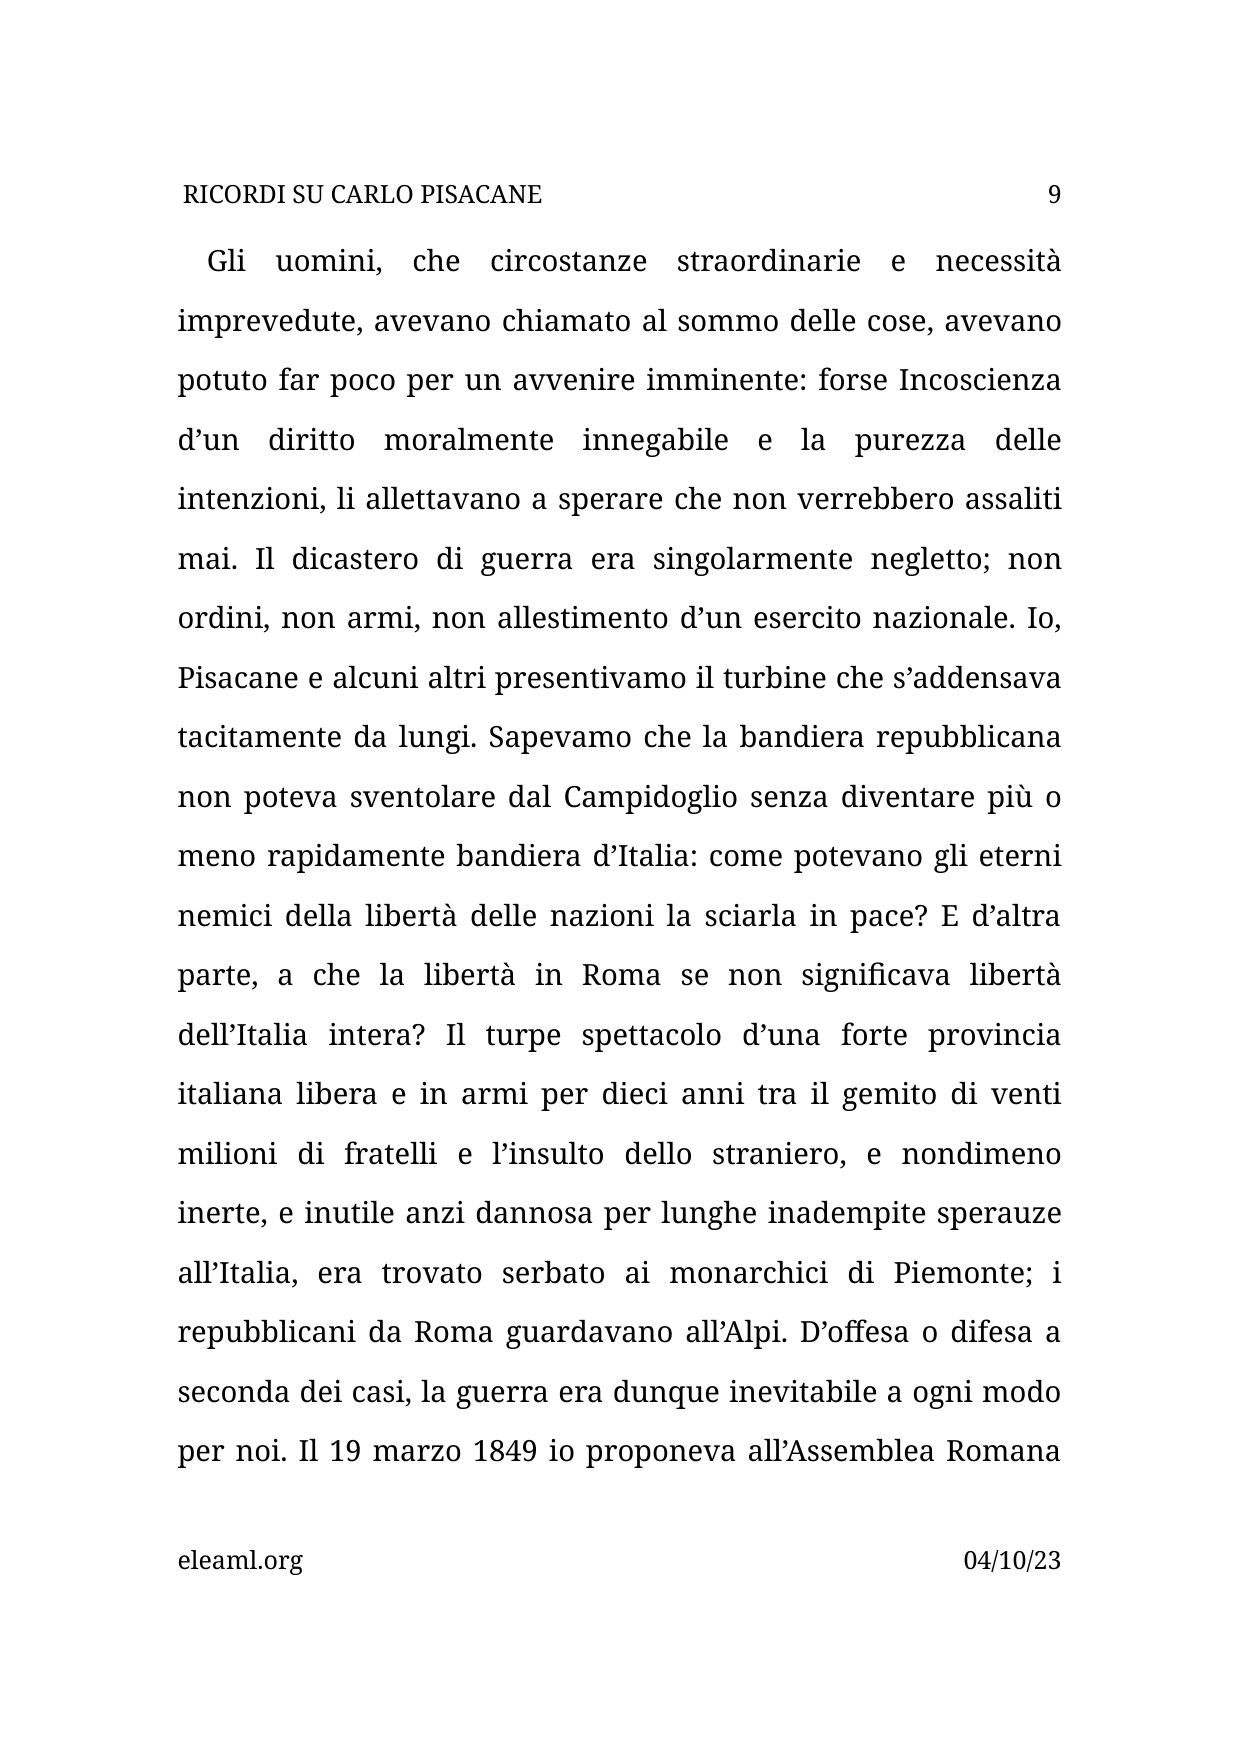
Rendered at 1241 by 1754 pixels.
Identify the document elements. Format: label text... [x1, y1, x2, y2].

text Gli uomini, che circostanze straordinarie e necessità imprevedute, avevano chiamato al sommo delle cose, avevano potuto far poco per un avvenire imminente: forse Incoscienza d’un diritto moralmente innegabile e la purezza delle intenzioni, li allettavano a sperare che non verrebbero assaliti mai. Il dicastero di guerra era singolarmente negletto; non ordini, non armi, non allestimento d’un esercito nazionale. Io, Pisacane e alcuni altri presentivamo il turbine che s’addensava tacitamente da lungi. Sapevamo che la bandiera repubblicana non poteva sventolare dal Campidoglio senza diventare più o meno rapidamente bandiera d’Italia: come potevano gli eterni nemici della libertà delle nazioni la sciarla in pace? E d’altra parte, a che la libertà in Roma se non significava libertà dell’Italia intera? Il turpe spettacolo d’una forte provincia italiana libera e in armi per dieci anni tra il gemito di venti milioni di fratelli e l’insulto dello straniero, e nondimeno inerte, e inutile anzi dannosa per lunghe inadempite sperauze all’Italia, era trovato serbato ai monarchici di Piemonte; i repubblicani da Roma guardavano all’Alpi. D’offesa o difesa a seconda dei casi, la guerra era dunque inevitabile a ogni modo per noi. Il 19 marzo 1849 io proponeva all’Assemblea Romana [177, 241, 1063, 1470]
